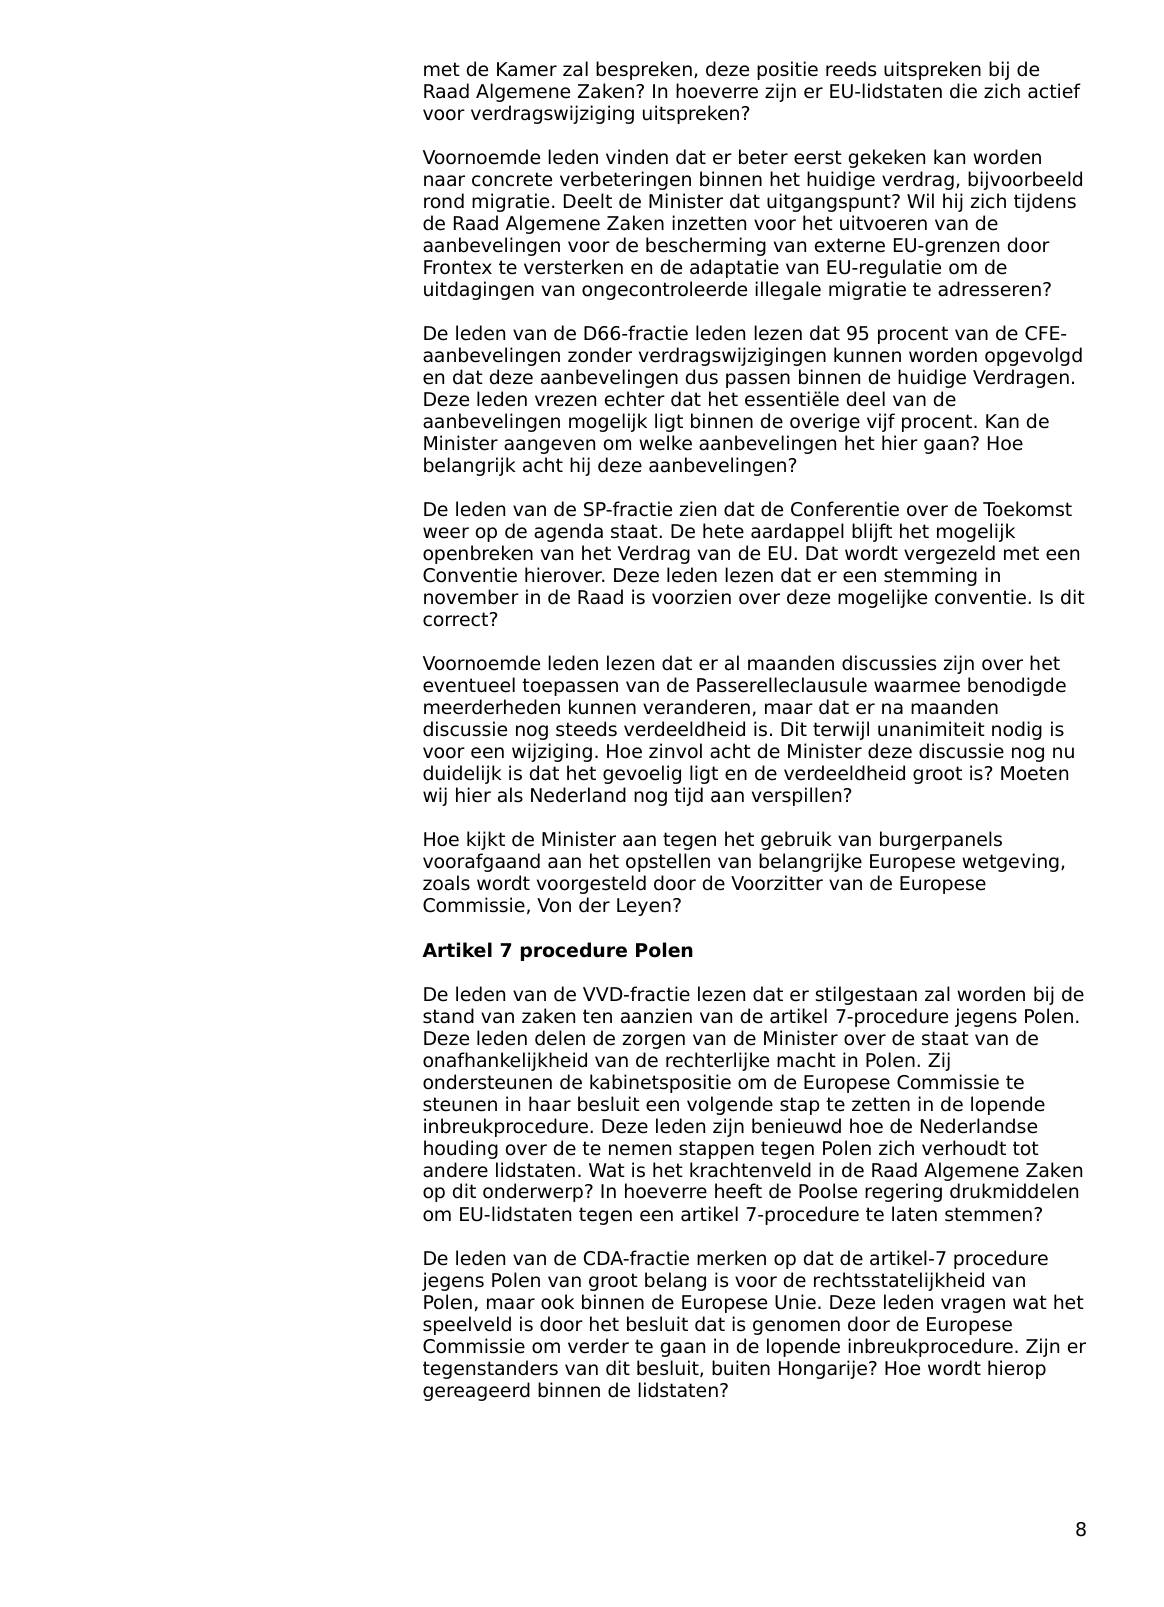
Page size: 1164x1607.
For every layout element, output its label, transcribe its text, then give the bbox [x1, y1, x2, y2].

subtitle Artikel 7 procedure Polen [422, 939, 1087, 961]
text De leden van de D66-fractie leden lezen dat 95 procent van de CFE-aanbevelingen zonder verdragswijzigingen kunnen worden opgevolgd en dat deze aanbevelingen dus passen binnen de huidige Verdragen. Deze leden vrezen echter dat het essentiële deel van de aanbevelingen mogelijk ligt binnen de overige vijf procent. Kan de Minister aangeven om welke aanbevelingen het hier gaan? Hoe belangrijk acht hij deze aanbevelingen? [422, 323, 1087, 477]
text De leden van de VVD-fractie lezen dat er stilgestaan zal worden bij de stand van zaken ten aanzien van de artikel 7-procedure jegens Polen. Deze leden delen de zorgen van de Minister over de staat van de onafhankelijkheid van de rechterlijke macht in Polen. Zij ondersteunen de kabinetspositie om de Europese Commissie te steunen in haar besluit een volgende stap te zetten in de lopende inbreukprocedure. Deze leden zijn benieuwd hoe de Nederlandse houding over de te nemen stappen tegen Polen zich verhoudt tot andere lidstaten. Wat is het krachtenveld in de Raad Algemene Zaken op dit onderwerp? In hoeverre heeft de Poolse regering drukmiddelen om EU-lidstaten tegen een artikel 7-procedure te laten stemmen? [422, 984, 1087, 1225]
text Voornoemde leden lezen dat er al maanden discussies zijn over het eventueel toepassen van de Passerelleclausule waarmee benodigde meerderheden kunnen veranderen, maar dat er na maanden discussie nog steeds verdeeldheid is. Dit terwijl unanimiteit nodig is voor een wijziging. Hoe zinvol acht de Minister deze discussie nog nu duidelijk is dat het gevoelig ligt en de verdeeldheid groot is? Moeten wij hier als Nederland nog tijd aan verspillen? [422, 653, 1087, 807]
text Voornoemde leden vinden dat er beter eerst gekeken kan worden naar concrete verbeteringen binnen het huidige verdrag, bijvoorbeeld rond migratie. Deelt de Minister dat uitgangspunt? Wil hij zich tijdens de Raad Algemene Zaken inzetten voor het uitvoeren van de aanbevelingen voor de bescherming van externe EU-grenzen door Frontex te versterken en de adaptatie van EU-regulatie om de uitdagingen van ongecontroleerde illegale migratie te adresseren? [422, 147, 1087, 301]
text met de Kamer zal bespreken, deze positie reeds uitspreken bij de Raad Algemene Zaken? In hoeverre zijn er EU-lidstaten die zich actief voor verdragswijziging uitspreken? [422, 59, 1087, 125]
text De leden van de SP-fractie zien dat de Conferentie over de Toekomst weer op de agenda staat. De hete aardappel blijft het mogelijk openbreken van het Verdrag van de EU. Dat wordt vergezeld met een Conventie hierover. Deze leden lezen dat er een stemming in november in de Raad is voorzien over deze mogelijke conventie. Is dit correct? [422, 499, 1087, 631]
text De leden van de CDA-fractie merken op dat de artikel-7 procedure jegens Polen van groot belang is voor de rechtsstatelijkheid van Polen, maar ook binnen de Europese Unie. Deze leden vragen wat het speelveld is door het besluit dat is genomen door de Europese Commissie om verder te gaan in de lopende inbreukprocedure. Zijn er tegenstanders van dit besluit, buiten Hongarije? Hoe wordt hierop gereageerd binnen de lidstaten? [422, 1248, 1087, 1401]
text Hoe kijkt de Minister aan tegen het gebruik van burgerpanels voorafgaand aan het opstellen van belangrijke Europese wetgeving, zoals wordt voorgesteld door de Voorzitter van de Europese Commissie, Von der Leyen? [422, 829, 1087, 917]
